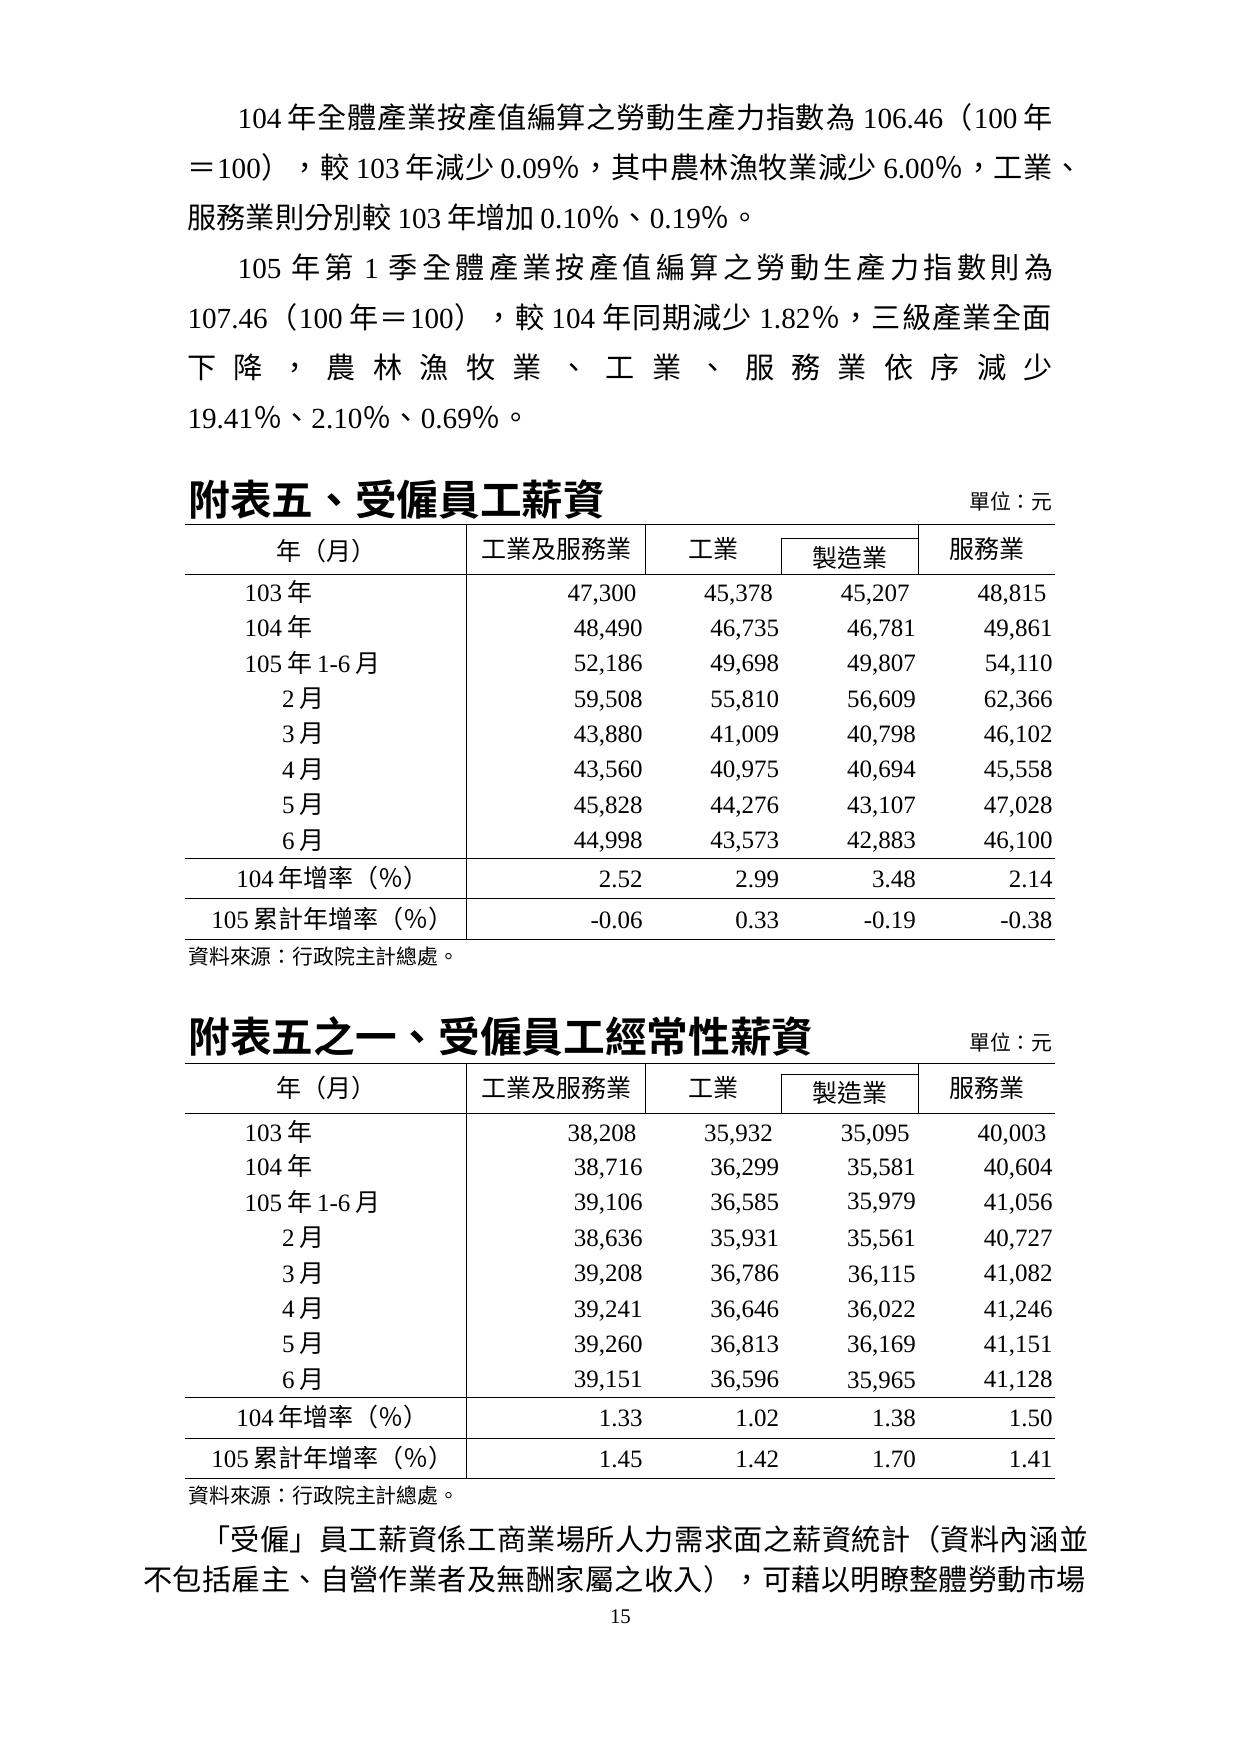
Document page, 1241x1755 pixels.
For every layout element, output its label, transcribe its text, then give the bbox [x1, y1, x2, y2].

table_cell [782, 525, 918, 537]
table_cell 52,186 [467, 645, 645, 680]
table_cell 3.48 [782, 859, 918, 898]
table_header 單位：元 [907, 468, 1055, 524]
table_cell 36,585 [645, 1184, 782, 1219]
table_cell 4月 [185, 1290, 466, 1326]
table_cell [676, 940, 782, 972]
table_cell 46,100 [918, 822, 1055, 857]
table_cell 35,965 [782, 1361, 918, 1397]
table_cell 36,299 [645, 1149, 782, 1184]
table_cell 45,207 [782, 575, 918, 609]
table_cell 104年 [185, 610, 466, 645]
table_cell 5月 [185, 1326, 466, 1361]
table_cell [676, 1479, 782, 1519]
table_cell 工業及服務業 [467, 1064, 645, 1113]
table_cell 45,558 [918, 751, 1055, 787]
table_cell 41,009 [645, 716, 782, 751]
table_cell 104年增率（％） [185, 1398, 466, 1437]
table_cell 39,151 [467, 1361, 645, 1397]
table_cell 1.38 [782, 1398, 918, 1437]
table_cell [907, 1479, 1055, 1519]
table_cell 2月 [185, 680, 466, 716]
table_cell [907, 973, 1055, 1006]
table_cell 資料來源：行政院主計總處。 [185, 1479, 676, 1519]
table_cell 103年 [185, 575, 466, 609]
table_cell 40,727 [918, 1220, 1055, 1255]
table_cell 49,861 [918, 610, 1055, 645]
table_cell 1.70 [782, 1439, 918, 1478]
table_cell 43,560 [467, 751, 645, 787]
table_cell 40,798 [782, 716, 918, 751]
table_cell 104年 [185, 1149, 466, 1184]
table_cell 4月 [185, 751, 466, 787]
table_cell 41,246 [918, 1290, 1055, 1326]
table_cell 41,151 [918, 1326, 1055, 1361]
table_cell 104年增率（％） [185, 859, 466, 898]
table_cell 105年1-6月 [185, 1184, 466, 1219]
table_cell 1.41 [918, 1439, 1055, 1478]
table_cell 62,366 [918, 680, 1055, 716]
table_cell 41,082 [918, 1255, 1055, 1290]
table_cell 35,932 [645, 1114, 782, 1149]
table_cell 41,128 [918, 1361, 1055, 1397]
table_cell 服務業 [919, 1064, 1055, 1113]
table_cell 36,169 [782, 1326, 918, 1361]
table_cell 2.52 [467, 859, 645, 898]
text 104年全體產業按產值編算之勞動生產力指數為106.46（100年＝100），較103年減少0.09％，其中農林漁牧業減少6.00％，工業、服務業則分別較103年增加0.10％、0.19％。 [187, 89, 1053, 239]
table_cell 36,646 [645, 1290, 782, 1326]
table_cell 39,260 [467, 1326, 645, 1361]
table_cell 35,979 [782, 1184, 918, 1219]
table_cell 單位：元 [907, 1006, 1055, 1063]
table_cell 2.99 [645, 859, 782, 898]
table_cell 附表五之一、受僱員工經常性薪資 [185, 1006, 907, 1063]
table_cell -0.06 [467, 899, 645, 939]
table_cell 36,786 [645, 1255, 782, 1290]
table_cell 43,107 [782, 787, 918, 822]
table_cell [907, 940, 1055, 972]
table_cell 1.45 [467, 1439, 645, 1478]
table_cell 工業及服務業 [467, 525, 645, 574]
table_cell 59,508 [467, 680, 645, 716]
table_cell 40,975 [645, 751, 782, 787]
table_cell [676, 973, 782, 1006]
table_cell 6月 [185, 822, 466, 857]
table_cell 39,241 [467, 1290, 645, 1326]
table_cell 2月 [185, 1220, 466, 1255]
table_cell 46,102 [918, 716, 1055, 751]
table_cell [782, 973, 907, 1006]
table_cell 44,276 [645, 787, 782, 822]
table_cell 56,609 [782, 680, 918, 716]
table_cell 40,604 [918, 1149, 1055, 1184]
table_cell 45,828 [467, 787, 645, 822]
table_cell 資料來源：行政院主計總處。 [185, 940, 676, 972]
table_cell 39,106 [467, 1184, 645, 1219]
table_cell 0.33 [645, 899, 782, 939]
table_cell 40,694 [782, 751, 918, 787]
table_cell 工業 [646, 525, 782, 574]
text 「受僱」員工薪資係工商業場所人力需求面之薪資統計（資料內涵並不包括雇主、自營作業者及無酬家屬之收入），可藉以明瞭整體勞動市場 [143, 1519, 1088, 1598]
table_cell 年（月） [185, 525, 466, 574]
table_cell 3月 [185, 1255, 466, 1290]
text 105年第1季全體產業按產值編算之勞動生產力指數則為107.46（100年＝100），較104年同期減少1.82％，三級產業全面下降，農林漁牧業、工業、服務業依序減少19.41％、2.10％、0.69％。 [187, 239, 1053, 439]
table_cell 38,208 [467, 1114, 645, 1149]
table_cell -0.19 [782, 899, 918, 939]
table_cell 47,028 [918, 787, 1055, 822]
table_cell 45,378 [645, 575, 782, 609]
table_cell [782, 940, 907, 972]
table_cell 36,022 [782, 1290, 918, 1326]
table_cell 3月 [185, 716, 466, 751]
table_cell 48,815 [918, 575, 1055, 609]
table_cell 46,781 [782, 610, 918, 645]
table_cell 38,636 [467, 1220, 645, 1255]
table_cell 105累計年增率（％） [185, 1439, 466, 1478]
table_cell 服務業 [919, 525, 1055, 574]
table_cell 5月 [185, 787, 466, 822]
table_cell 製造業 [782, 1075, 918, 1113]
table_cell 36,813 [645, 1326, 782, 1361]
table_cell [782, 1064, 918, 1074]
table_cell 1.50 [918, 1398, 1055, 1437]
table_cell 49,807 [782, 645, 918, 680]
table_cell 105年1-6月 [185, 645, 466, 680]
table_cell 35,095 [782, 1114, 918, 1149]
table_cell [782, 1479, 907, 1519]
table_cell 44,998 [467, 822, 645, 857]
table_cell 47,300 [467, 575, 645, 609]
table_cell 工業 [646, 1064, 782, 1113]
table_cell 1.02 [645, 1398, 782, 1437]
table_cell 41,056 [918, 1184, 1055, 1219]
table_cell 年（月） [185, 1064, 466, 1113]
table_cell 製造業 [782, 539, 918, 574]
table_cell -0.38 [918, 899, 1055, 939]
table_cell 35,561 [782, 1220, 918, 1255]
table_cell 1.33 [467, 1398, 645, 1437]
table_cell 6月 [185, 1361, 466, 1397]
table_cell 42,883 [782, 822, 918, 857]
table_cell 39,208 [467, 1255, 645, 1290]
table_cell 43,573 [645, 822, 782, 857]
table_cell 36,115 [782, 1255, 918, 1290]
table_cell 49,698 [645, 645, 782, 680]
table_cell 35,581 [782, 1149, 918, 1184]
table_cell 36,596 [645, 1361, 782, 1397]
table_cell 105累計年增率（％） [185, 899, 466, 939]
table_cell 55,810 [645, 680, 782, 716]
table_cell 35,931 [645, 1220, 782, 1255]
table_cell 103年 [185, 1114, 466, 1149]
table_header 附表五、受僱員工薪資 [185, 468, 907, 524]
table_cell 54,110 [918, 645, 1055, 680]
table_cell [185, 973, 676, 1006]
table_cell 46,735 [645, 610, 782, 645]
table_cell 40,003 [918, 1114, 1055, 1149]
table_cell 38,716 [467, 1149, 645, 1184]
table_cell 1.42 [645, 1439, 782, 1478]
table_cell 43,880 [467, 716, 645, 751]
table_cell 2.14 [918, 859, 1055, 898]
table_cell 48,490 [467, 610, 645, 645]
